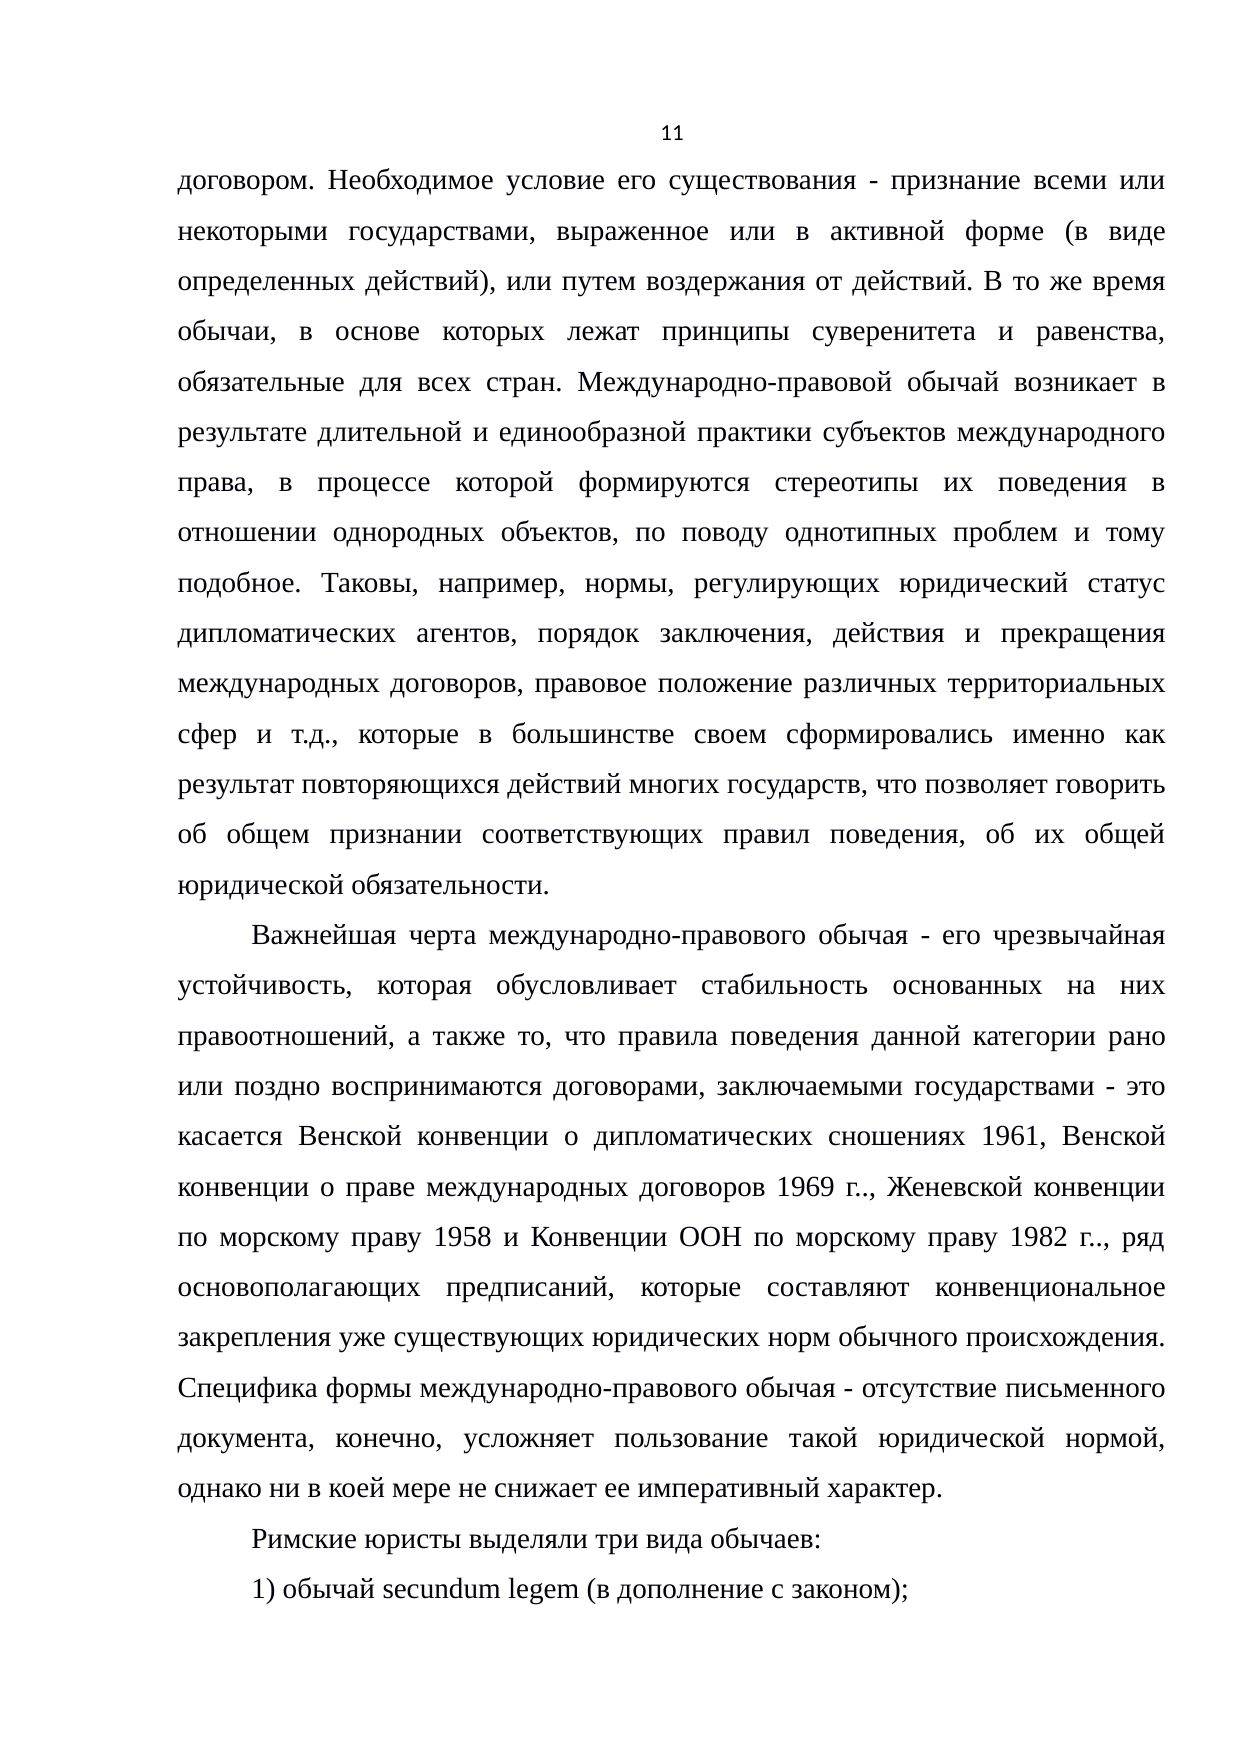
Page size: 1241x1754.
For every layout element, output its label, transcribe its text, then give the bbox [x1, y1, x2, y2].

text 1) обычай secundum legem (в дополнение с законом); [177, 1571, 1166, 1605]
text Римские юристы выделяли три вида обычаев: [177, 1521, 1166, 1554]
text договором. Необходимое условие его существования - признание всеми или некоторыми государствами, выраженное или в активной форме (в виде определенных действий), или путем воздержания от действий. В то же время обычаи, в основе которых лежат принципы суверенитета и равенства, обязательные для всех стран. Международно-правовой обычай возникает в результате длительной и единообразной практики субъектов международного права, в процессе которой формируются стереотипы их поведения в отношении однородных объектов, по поводу однотипных проблем и тому подобное. Таковы, например, нормы, регулирующих юридический статус дипломатических агентов, порядок заключения, действия и прекращения международных договоров, правовое положение различных территориальных сфер и т.д., которые в большинстве своем сформировались именно как результат повторяющихся действий многих государств, что позволяет говорить об общем признании соответствующих правил поведения, об их общей юридической обязательности. [177, 162, 1166, 900]
text Важнейшая черта международно-правового обычая - его чрезвычайная устойчивость, которая обусловливает стабильность основанных на них правоотношений, а также то, что правила поведения данной категории рано или поздно воспринимаются договорами, заключаемыми государствами - это касается Венской конвенции о дипломатических сношениях 1961, Венской конвенции о праве международных договоров 1969 г.., Женевской конвенции по морскому праву 1958 и Конвенции ООН по морскому праву 1982 г.., ряд основополагающих предписаний, которые составляют конвенциональное закрепления уже существующих юридических норм обычного происхождения. Специфика формы международно-правового обычая - отсутствие письменного документа, конечно, усложняет пользование такой юридической нормой, однако ни в коей мере не снижает ее императивный характер. [177, 917, 1166, 1504]
